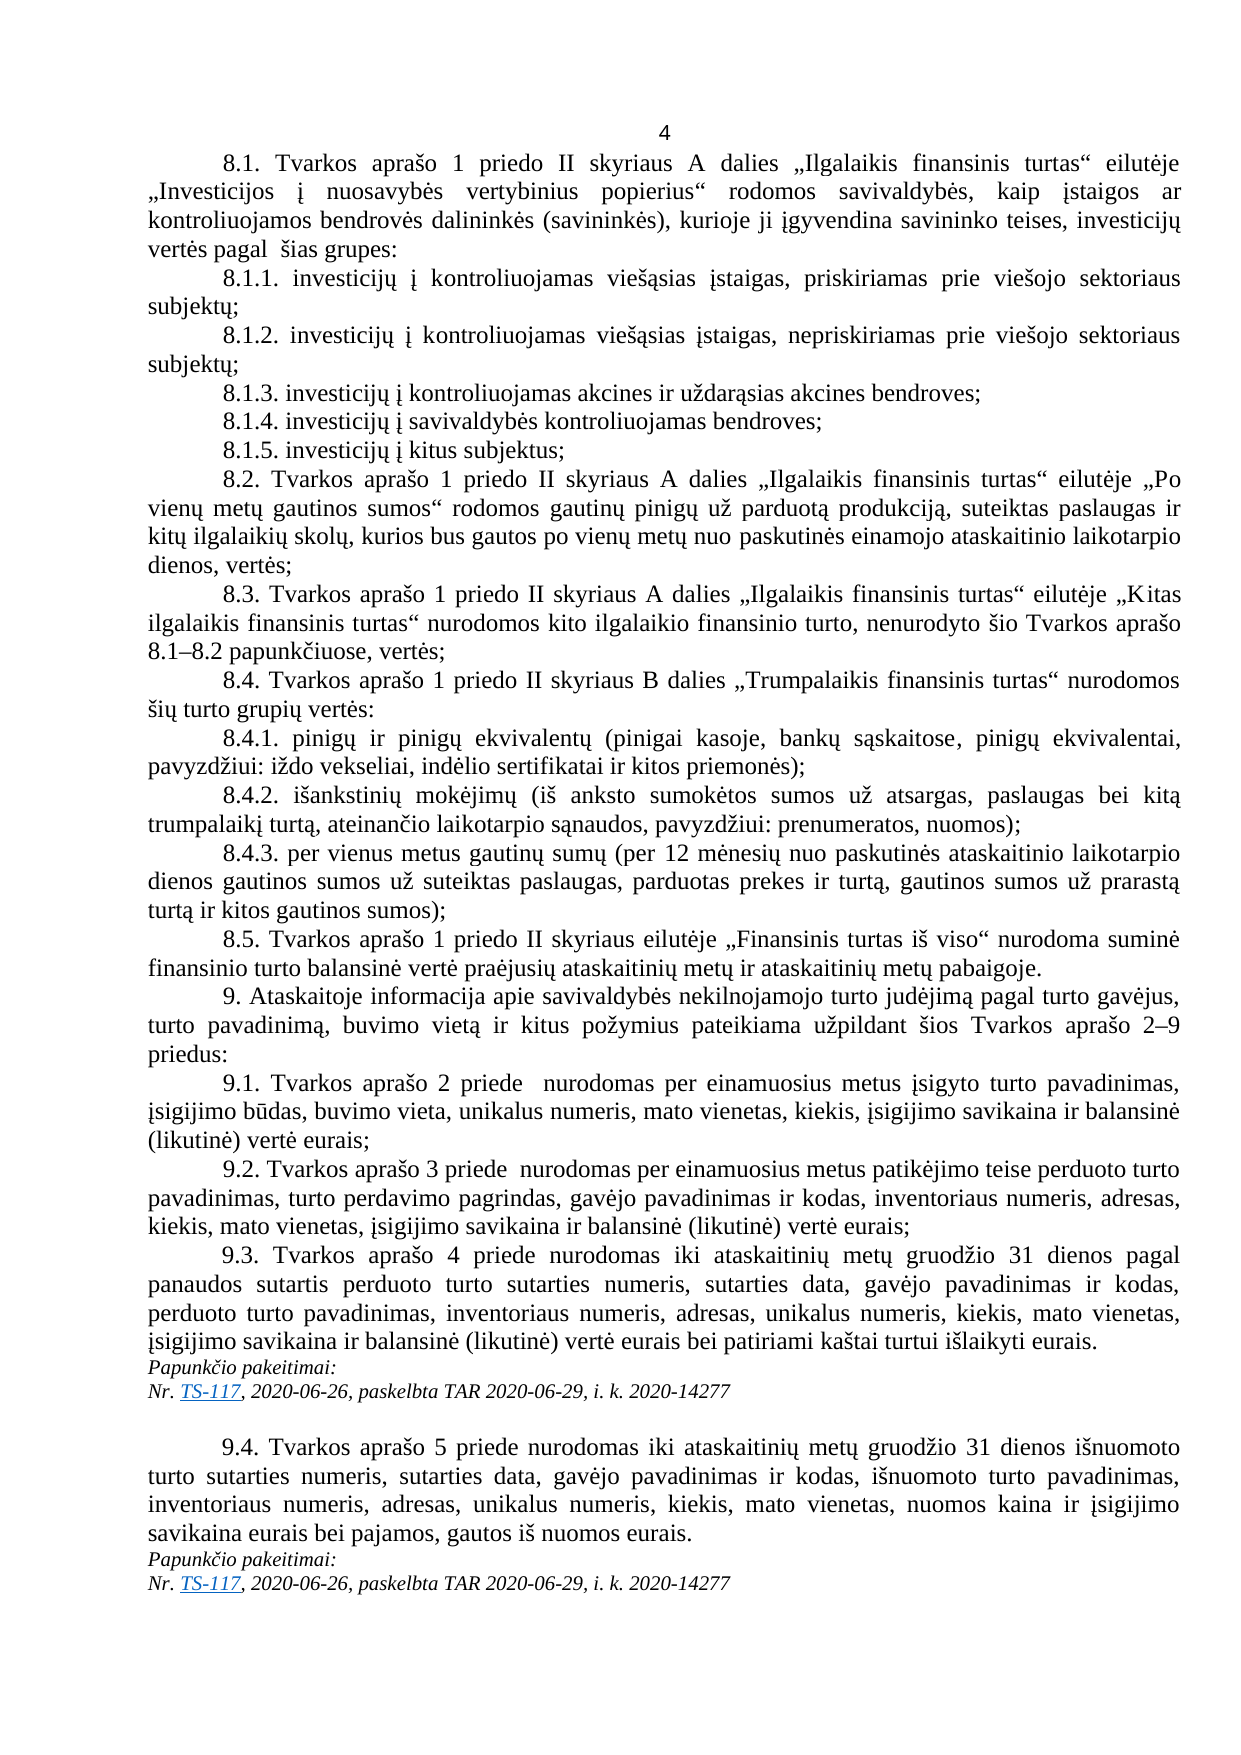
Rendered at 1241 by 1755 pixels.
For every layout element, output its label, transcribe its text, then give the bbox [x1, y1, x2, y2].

text 9.2. Tvarkos aprašo 3 priede nurodomas per einamuosius metus patikėjimo teise perduoto turto pavadinimas, turto perdavimo pagrindas, gavėjo pavadinimas ir kodas, inventoriaus numeris, adresas, kiekis, mato vienetas, įsigijimo savikaina ir balansinė (likutinė) vertė eurais; [148, 1154, 1181, 1240]
text 8.1. Tvarkos aprašo 1 priedo II skyriaus A dalies „Ilgalaikis finansinis turtas“ eilutėje „Investicijos į nuosavybės vertybinius popierius“ rodomos savivaldybės, kaip įstaigos ar kontroliuojamos bendrovės dalininkės (savininkės), kurioje ji įgyvendina savininko teises, investicijų vertės pagal šias grupes: [148, 148, 1181, 263]
text 8.1.3. investicijų į kontroliuojamas akcines ir uždarąsias akcines bendroves; [148, 378, 1181, 406]
text 8.4.1. pinigų ir pinigų ekvivalentų (pinigai kasoje, bankų sąskaitose, pinigų ekvivalentai, pavyzdžiui: iždo vekseliai, indėlio sertifikatai ir kitos priemonės); [148, 723, 1181, 780]
text Nr. TS-117, 2020-06-26, paskelbta TAR 2020-06-29, i. k. 2020-14277 [148, 1571, 1181, 1595]
text 8.1.1. investicijų į kontroliuojamas viešąsias įstaigas, priskiriamas prie viešojo sektoriaus subjektų; [148, 263, 1181, 320]
text 8.1.2. investicijų į kontroliuojamas viešąsias įstaigas, nepriskiriamas prie viešojo sektoriaus subjektų; [148, 320, 1181, 378]
text 8.4.2. išankstinių mokėjimų (iš anksto sumokėtos sumos už atsargas, paslaugas bei kitą trumpalaikį turtą, ateinančio laikotarpio sąnaudos, pavyzdžiui: prenumeratos, nuomos); [148, 780, 1181, 838]
text 8.4.3. per vienus metus gautinų sumų (per 12 mėnesių nuo paskutinės ataskaitinio laikotarpio dienos gautinos sumos už suteiktas paslaugas, parduotas prekes ir turtą, gautinos sumos už prarastą turtą ir kitos gautinos sumos); [148, 838, 1181, 924]
text 9.1. Tvarkos aprašo 2 priede nurodomas per einamuosius metus įsigyto turto pavadinimas, įsigijimo būdas, buvimo vieta, unikalus numeris, mato vienetas, kiekis, įsigijimo savikaina ir balansinė (likutinė) vertė eurais; [148, 1068, 1181, 1154]
text 8.4. Tvarkos aprašo 1 priedo II skyriaus B dalies „Trumpalaikis finansinis turtas“ nurodomos šių turto grupių vertės: [148, 665, 1181, 723]
text 8.5. Tvarkos aprašo 1 priedo II skyriaus eilutėje „Finansinis turtas iš viso“ nurodoma suminė finansinio turto balansinė vertė praėjusių ataskaitinių metų ir ataskaitinių metų pabaigoje. [148, 924, 1181, 981]
text Papunkčio pakeitimai: [148, 1547, 1181, 1571]
text 9.3. Tvarkos aprašo 4 priede nurodomas iki ataskaitinių metų gruodžio 31 dienos pagal panaudos sutartis perduoto turto sutarties numeris, sutarties data, gavėjo pavadinimas ir kodas, perduoto turto pavadinimas, inventoriaus numeris, adresas, unikalus numeris, kiekis, mato vienetas, įsigijimo savikaina ir balansinė (likutinė) vertė eurais bei patiriami kaštai turtui išlaikyti eurais. [148, 1240, 1181, 1355]
text 8.3. Tvarkos aprašo 1 priedo II skyriaus A dalies „Ilgalaikis finansinis turtas“ eilutėje „Kitas ilgalaikis finansinis turtas“ nurodomos kito ilgalaikio finansinio turto, nenurodyto šio Tvarkos aprašo 8.1–8.2 papunkčiuose, vertės; [148, 579, 1181, 665]
text 8.2. Tvarkos aprašo 1 priedo II skyriaus A dalies „Ilgalaikis finansinis turtas“ eilutėje „Po vienų metų gautinos sumos“ rodomos gautinų pinigų už parduotą produkciją, suteiktas paslaugas ir kitų ilgalaikių skolų, kurios bus gautos po vienų metų nuo paskutinės einamojo ataskaitinio laikotarpio dienos, vertės; [148, 464, 1181, 579]
text Nr. TS-117, 2020-06-26, paskelbta TAR 2020-06-29, i. k. 2020-14277 [148, 1379, 1181, 1403]
text 8.1.4. investicijų į savivaldybės kontroliuojamas bendroves; [148, 406, 1181, 435]
text 9. Ataskaitoje informacija apie savivaldybės nekilnojamojo turto judėjimą pagal turto gavėjus, turto pavadinimą, buvimo vietą ir kitus požymius pateikiama užpildant šios Tvarkos aprašo 2–9 priedus: [148, 981, 1181, 1068]
text 8.1.5. investicijų į kitus subjektus; [148, 435, 1181, 464]
text 9.4. Tvarkos aprašo 5 priede nurodomas iki ataskaitinių metų gruodžio 31 dienos išnuomoto turto sutarties numeris, sutarties data, gavėjo pavadinimas ir kodas, išnuomoto turto pavadinimas, inventoriaus numeris, adresas, unikalus numeris, kiekis, mato vienetas, nuomos kaina ir įsigijimo savikaina eurais bei pajamos, gautos iš nuomos eurais. [148, 1432, 1181, 1547]
text Papunkčio pakeitimai: [148, 1355, 1181, 1379]
